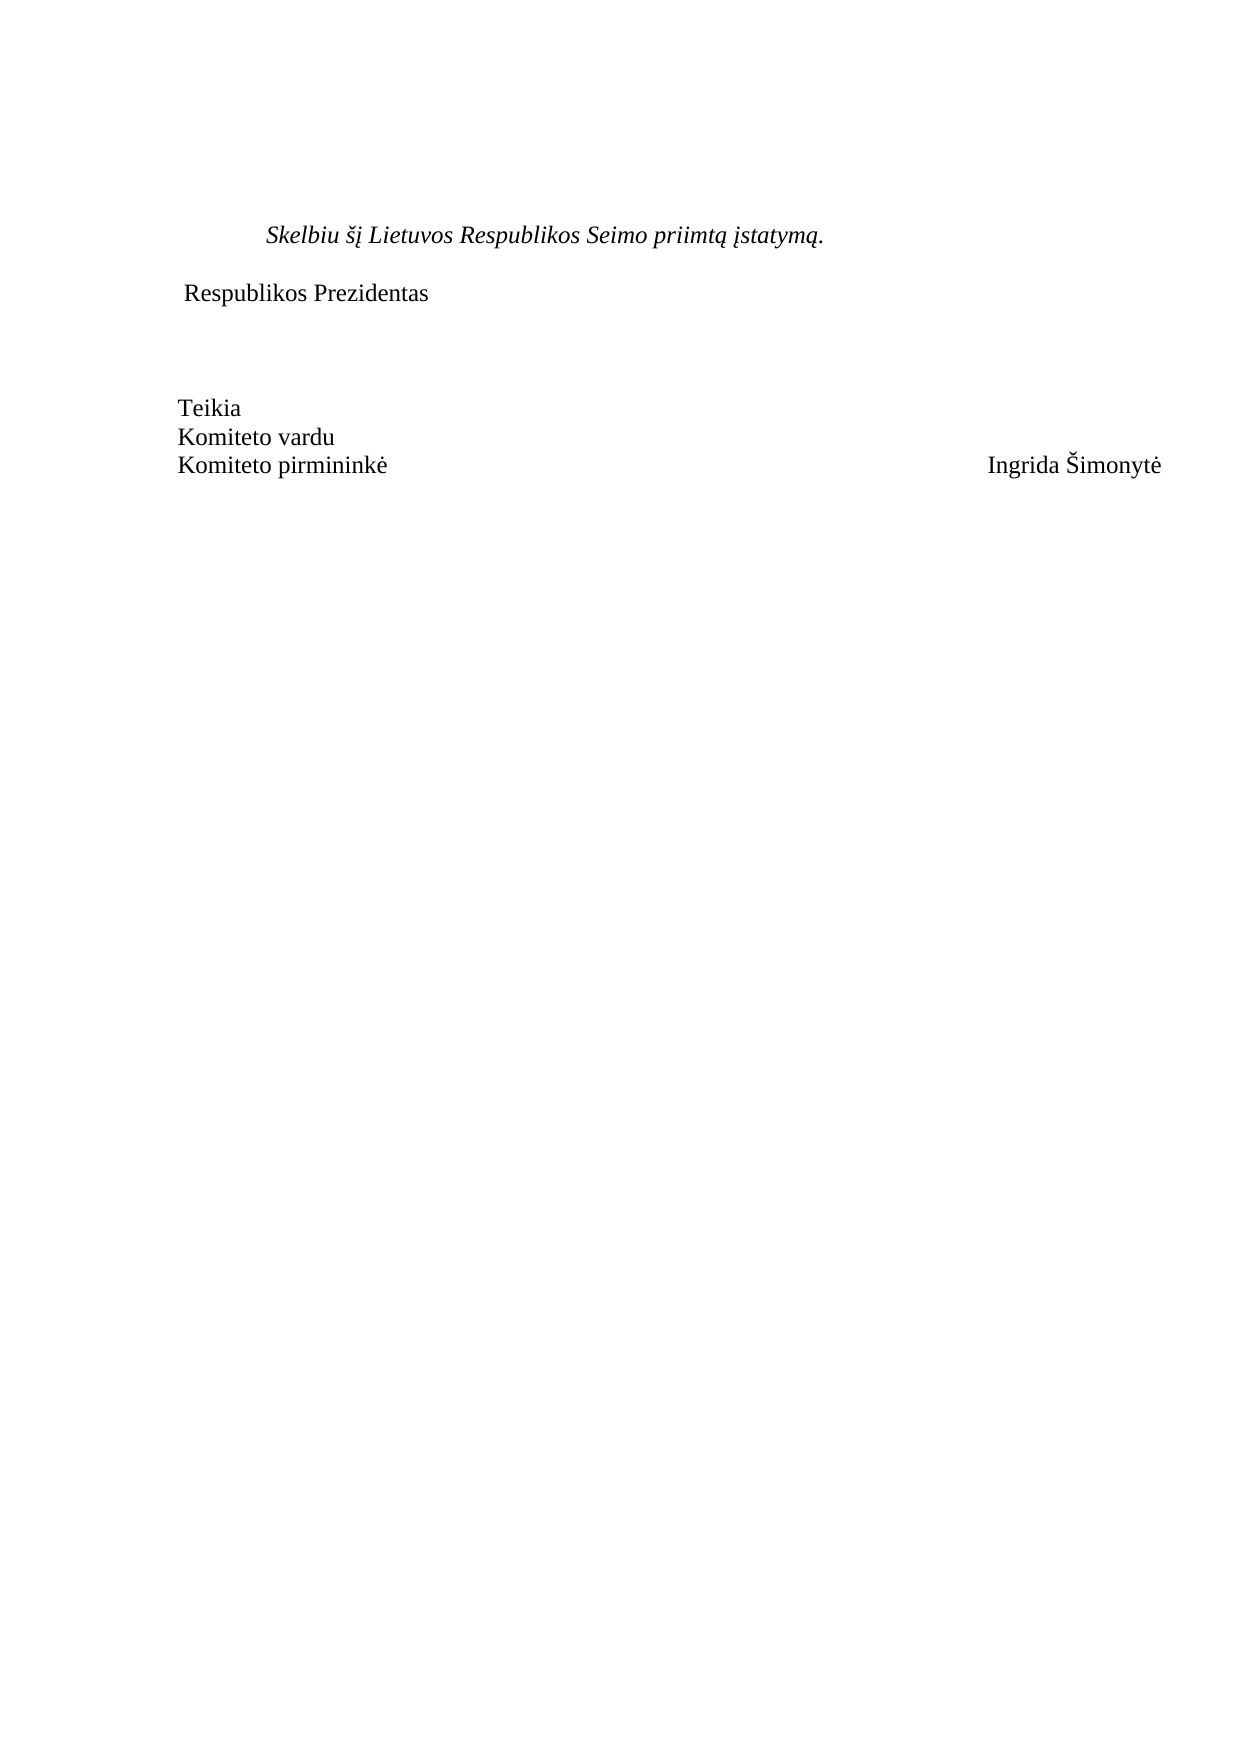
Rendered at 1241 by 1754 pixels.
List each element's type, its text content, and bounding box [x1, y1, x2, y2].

text Respublikos Prezidentas [177, 278, 1181, 307]
text Teikia [177, 393, 1181, 422]
text Skelbiu šį Lietuvos Respublikos Seimo priimtą įstatymą. [177, 220, 1181, 249]
text Komiteto vardu [177, 422, 1181, 450]
text Komiteto pirmininkė Ingrida Šimonytė [177, 450, 1181, 479]
